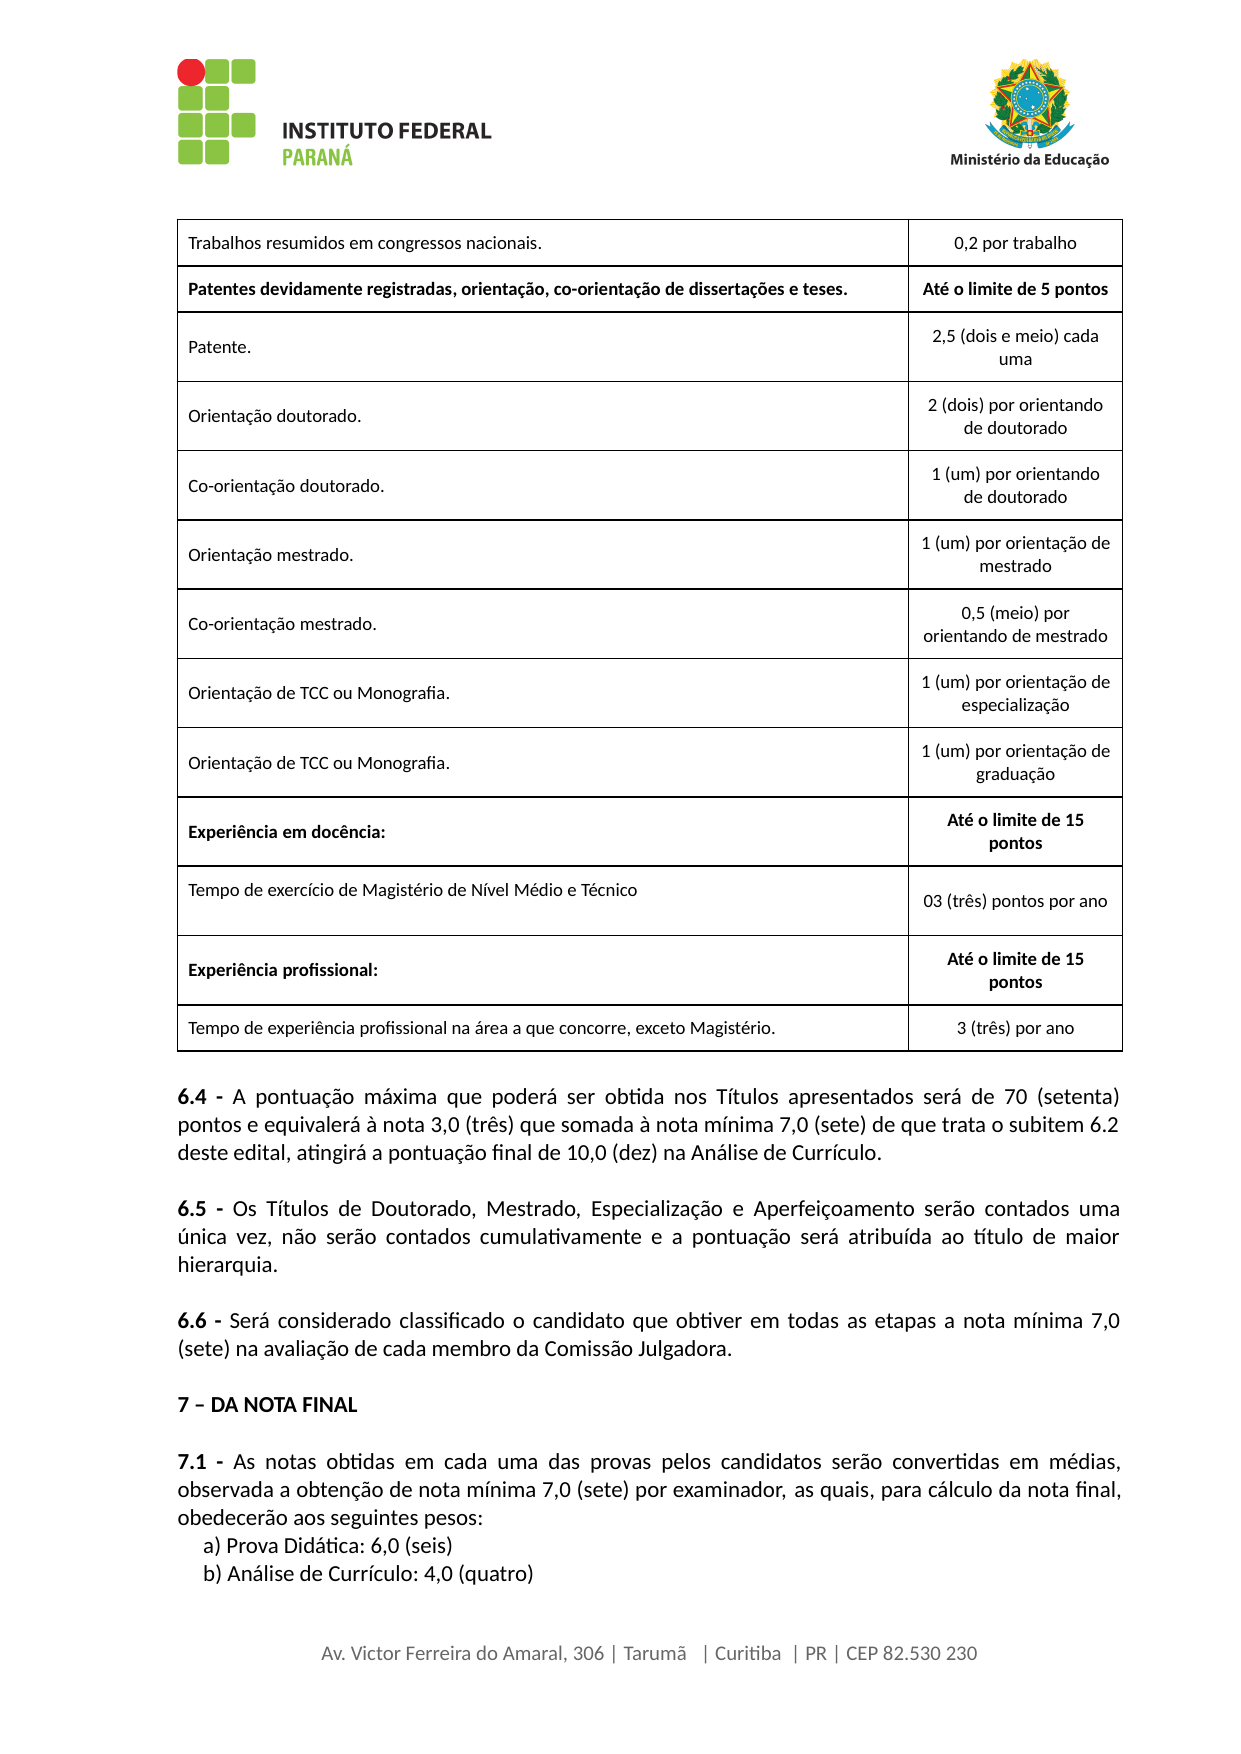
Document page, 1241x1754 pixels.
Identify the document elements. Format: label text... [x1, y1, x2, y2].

table_cell 1 (um) por orientação de especialização [909, 659, 1122, 727]
table_cell Co-orientação mestrado. [178, 590, 908, 658]
table_cell Até o limite de 5 pontos [909, 267, 1122, 311]
table_cell Experiência em docência: [178, 798, 908, 865]
table_cell Orientação de TCC ou Monografia. [178, 659, 908, 727]
table_cell 1 (um) por orientação de graduação [909, 728, 1122, 796]
text b) Análise de Currículo: 4,0 (quatro) [177, 1559, 1122, 1587]
picture [177, 59, 1123, 168]
table_cell Tempo de experiência profissional na área a que concorre, exceto Magistério. [178, 1006, 908, 1050]
table_cell 1 (um) por orientando de doutorado [909, 451, 1122, 519]
table_cell 2 (dois) por orientando de doutorado [909, 382, 1122, 450]
table_cell Tempo de exercício de Magistério de Nível Médio e Técnico [178, 867, 908, 935]
table_cell Orientação doutorado. [178, 382, 908, 450]
text a) Prova Didática: 6,0 (seis) [177, 1531, 1122, 1559]
table_cell 3 (três) por ano [909, 1006, 1122, 1050]
table_cell Co-orientação doutorado. [178, 451, 908, 519]
table_cell 1 (um) por orientação de mestrado [909, 521, 1122, 588]
table_cell Patente. [178, 313, 908, 381]
subtitle 6.5 - Os Títulos de Doutorado, Mestrado, Especialização e Aperfeiçoamento serão contados uma única vez, não serão contados cumulativamente e a pontuação será atribuída ao título de maior hierarquia. [177, 1194, 1122, 1278]
table_cell Trabalhos resumidos em congressos nacionais. [178, 220, 908, 265]
table_cell Experiência profissional: [178, 936, 908, 1004]
subtitle 6.4 - A pontuação máxima que poderá ser obtida nos Títulos apresentados será de 70 (setenta) pontos e equivalerá à nota 3,0 (três) que somada à nota mínima 7,0 (sete) de que trata o subitem 6.2 deste edital, atingirá a pontuação final de 10,0 (dez) na Análise de Currículo. [177, 1082, 1122, 1166]
table_cell Até o limite de 15 pontos [909, 936, 1122, 1004]
table_cell 0,5 (meio) por orientando de mestrado [909, 590, 1122, 658]
text 6.6 - Será considerado classificado o candidato que obtiver em todas as etapas a nota mínima 7,0 (sete) na avaliação de cada membro da Comissão Julgadora. [177, 1307, 1122, 1363]
table_cell Orientação de TCC ou Monografia. [178, 728, 908, 796]
table_cell Até o limite de 15 pontos [909, 798, 1122, 865]
table_cell Orientação mestrado. [178, 521, 908, 588]
table_cell 03 (três) pontos por ano [909, 867, 1122, 935]
table_cell 2,5 (dois e meio) cada uma [909, 313, 1122, 381]
subtitle 7.1 - As notas obtidas em cada uma das provas pelos candidatos serão convertidas em médias, observada a obtenção de nota mínima 7,0 (sete) por examinador, as quais, para cálculo da nota final, obedecerão aos seguintes pesos: [177, 1447, 1122, 1531]
table_cell Patentes devidamente registradas, orientação, co-orientação de dissertações e teses. [178, 267, 908, 311]
text 7 – DA NOTA FINAL [177, 1391, 1122, 1419]
table_cell 0,2 por trabalho [909, 220, 1122, 265]
